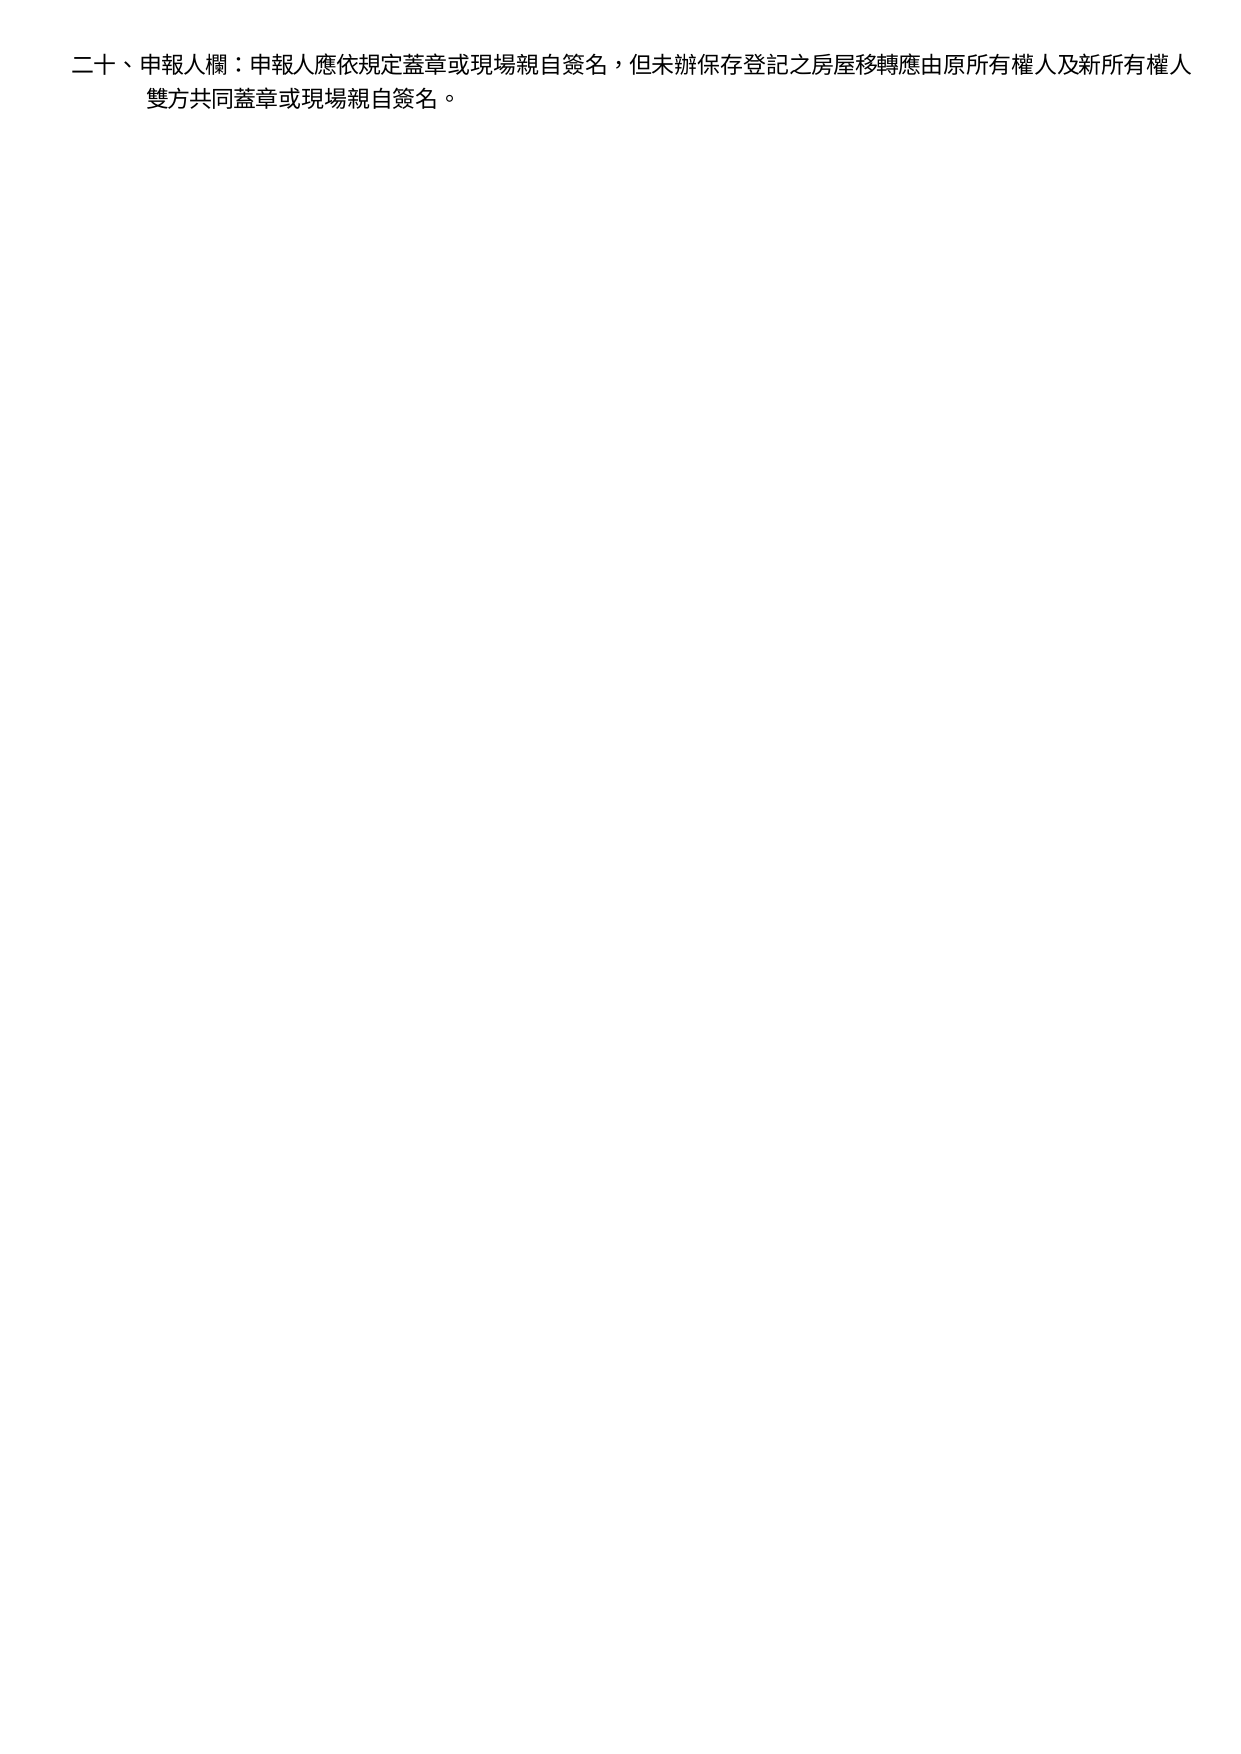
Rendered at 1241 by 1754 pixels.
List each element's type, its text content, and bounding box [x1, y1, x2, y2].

text 二十、申報人欄：申報人應依規定蓋章或現場親自簽名，但未辦保存登記之房屋移轉應由原所有權人及新所有權人雙方共同蓋章或現場親自簽名。 [71, 47, 1193, 114]
